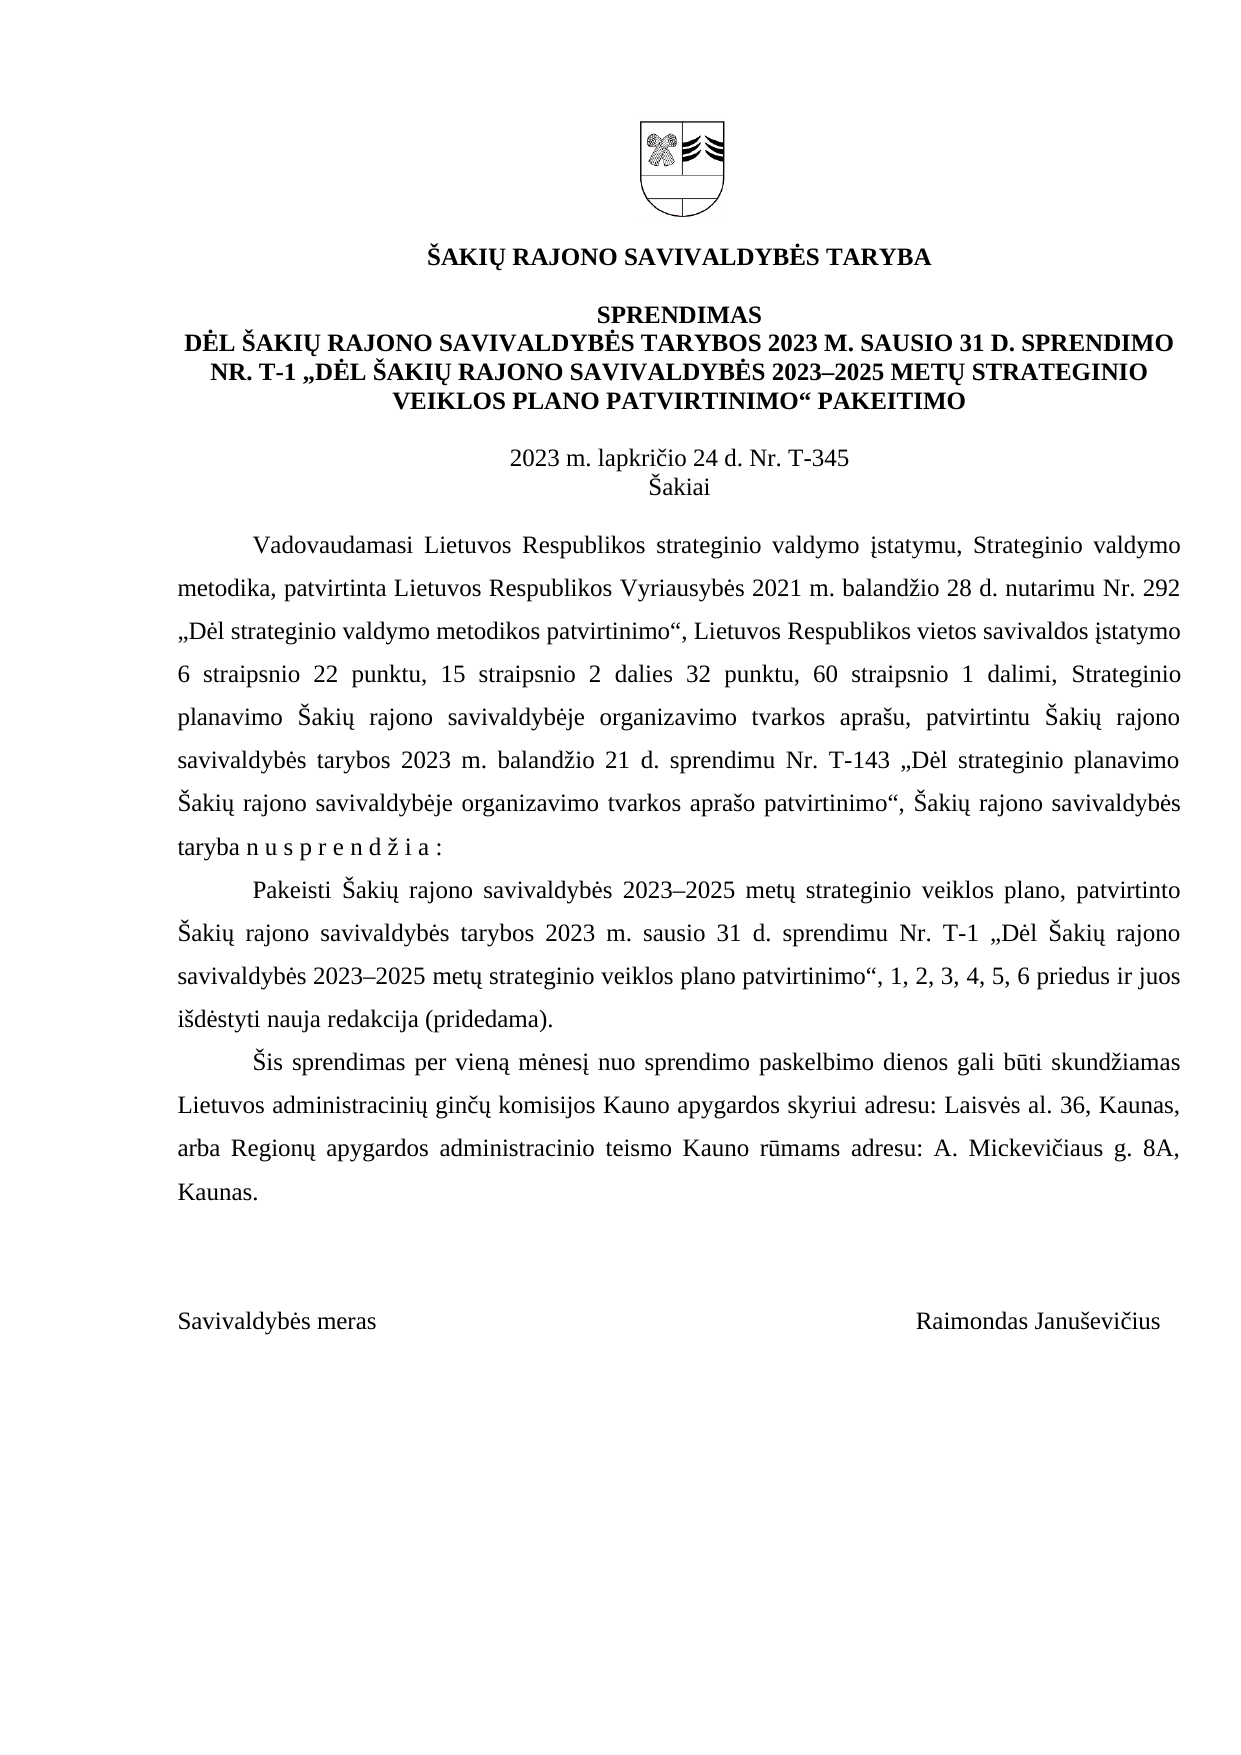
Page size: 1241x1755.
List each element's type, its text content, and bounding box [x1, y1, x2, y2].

text Pakeisti Šakių rajono savivaldybės 2023–2025 metų strateginio veiklos plano, patvirtinto Šakių rajono savivaldybės tarybos 2023 m. sausio 31 d. sprendimu Nr. T-1 „Dėl Šakių rajono savivaldybės 2023–2025 metų strateginio veiklos plano patvirtinimo“, 1, 2, 3, 4, 5, 6 priedus ir juos išdėstyti nauja redakcija (pridedama). [177, 875, 1181, 1033]
text Šakiai [177, 472, 1181, 501]
text 2023 m. lapkričio 24 d. Nr. T-345 [177, 443, 1181, 472]
text ŠAKIŲ RAJONO SAVIVALDYBĖS TARYBA [177, 242, 1181, 271]
text Vadovaudamasi Lietuvos Respublikos strateginio valdymo įstatymu, Strateginio valdymo metodika, patvirtinta Lietuvos Respublikos Vyriausybės 2021 m. balandžio 28 d. nutarimu Nr. 292 „Dėl strateginio valdymo metodikos patvirtinimo“, Lietuvos Respublikos vietos savivaldos įstatymo 6 straipsnio 22 punktu, 15 straipsnio 2 dalies 32 punktu, 60 straipsnio 1 dalimi, Strateginio planavimo Šakių rajono savivaldybėje organizavimo tvarkos aprašu, patvirtintu Šakių rajono savivaldybės tarybos 2023 m. balandžio 21 d. sprendimu Nr. T-143 „Dėl strateginio planavimo Šakių rajono savivaldybėje organizavimo tvarkos aprašo patvirtinimo“, Šakių rajono savivaldybės taryba nusprendžia: [177, 530, 1181, 860]
text Savivaldybės meras Raimondas Januševičius [177, 1306, 1181, 1335]
subtitle SPRENDIMAS [177, 300, 1181, 328]
text DĖL ŠAKIŲ RAJONO SAVIVALDYBĖS TARYBOS 2023 M. SAUSIO 31 D. SPRENDIMO NR. T-1 „DĖL ŠAKIŲ RAJONO SAVIVALDYBĖS 2023–2025 METŲ STRATEGINIO VEIKLOS PLANO PATVIRTINIMO“ PAKEITIMO [177, 328, 1181, 415]
text Šis sprendimas per vieną mėnesį nuo sprendimo paskelbimo dienos gali būti skundžiamas Lietuvos administracinių ginčų komisijos Kauno apygardos skyriui adresu: Laisvės al. 36, Kaunas, arba Regionų apygardos administracinio teismo Kauno rūmams adresu: A. Mickevičiaus g. 8A, Kaunas. [177, 1047, 1181, 1205]
